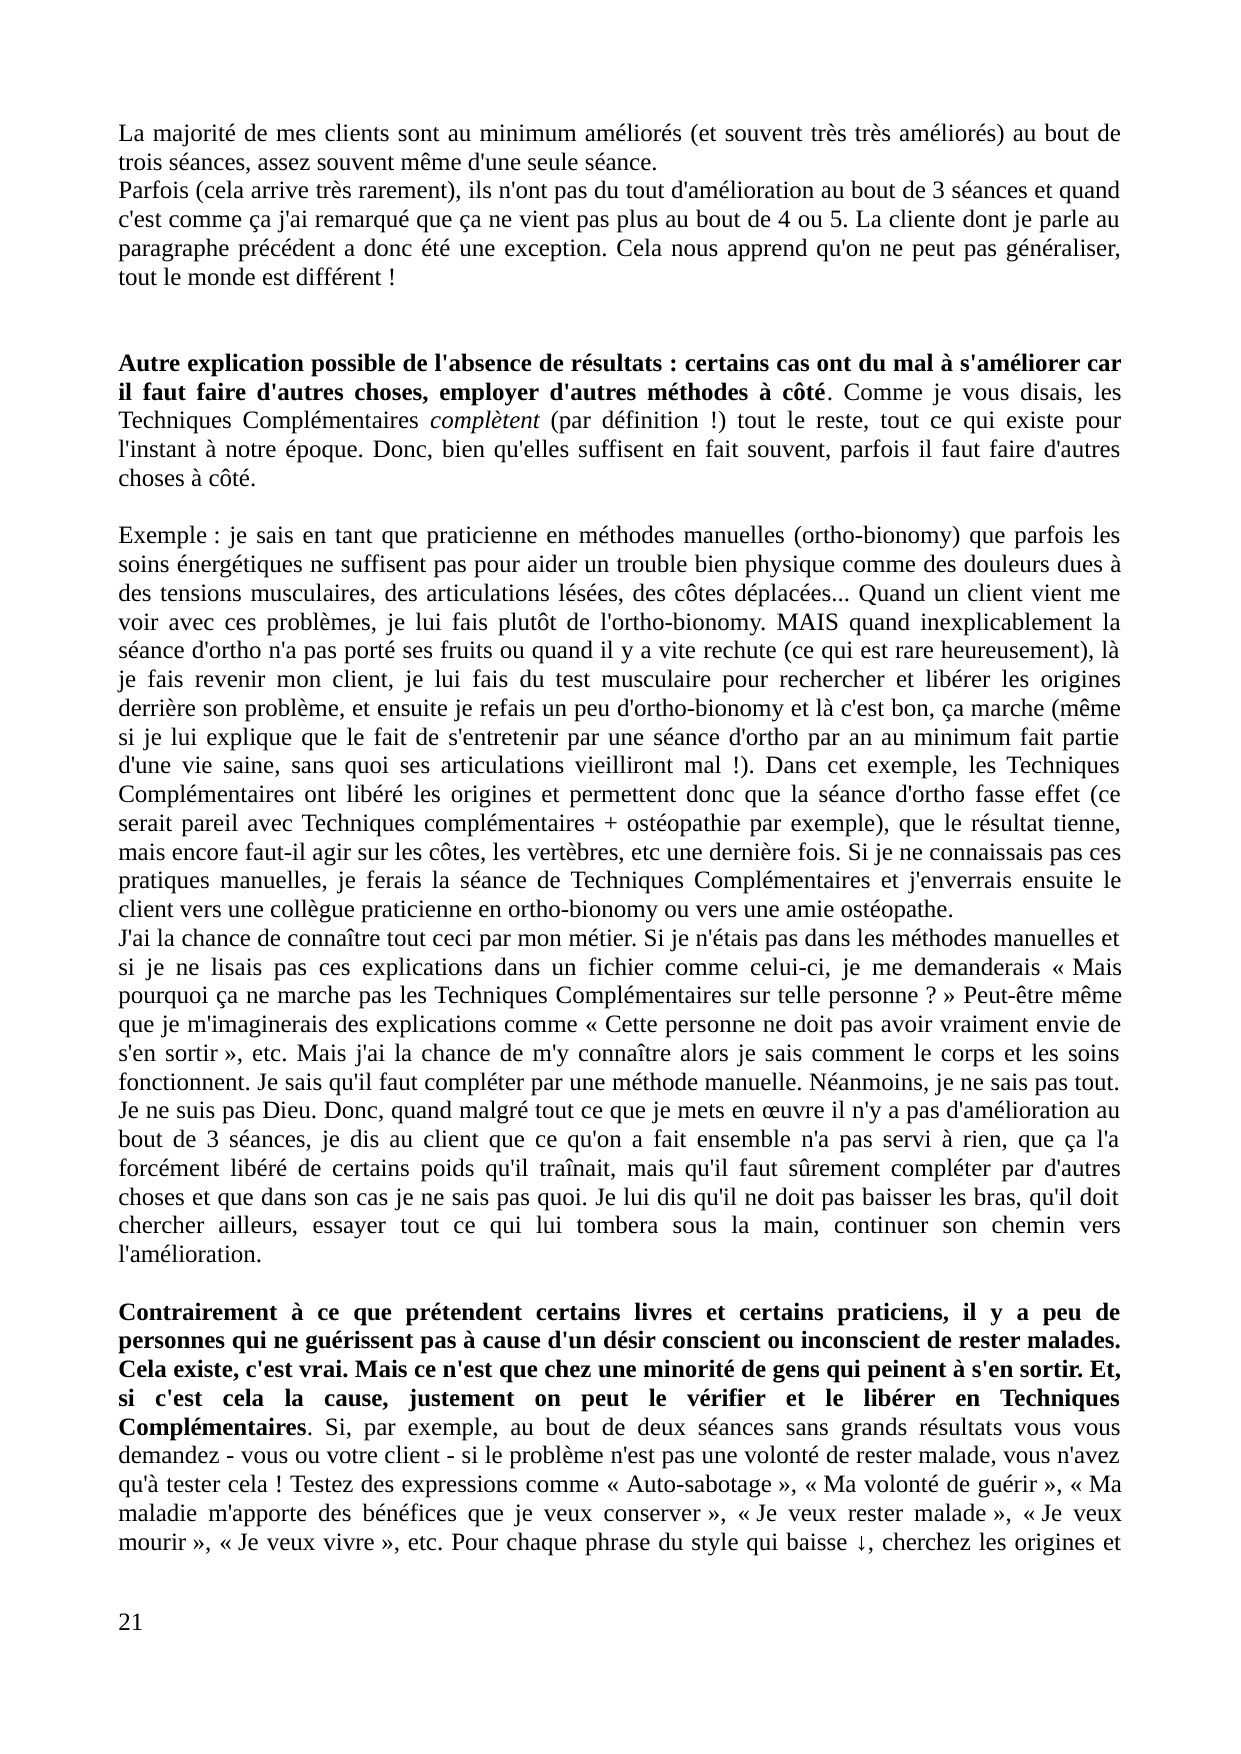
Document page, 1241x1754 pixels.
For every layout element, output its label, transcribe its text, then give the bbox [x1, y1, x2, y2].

text La majorité de mes clients sont au minimum améliorés (et souvent très très améliorés) au bout de trois séances, assez souvent même d'une seule séance. [118, 118, 1122, 176]
text Contrairement à ce que prétendent certains livres et certains praticiens, il y a peu de personnes qui ne guérissent pas à cause d'un désir conscient ou inconscient de rester malades. Cela existe, c'est vrai. Mais ce n'est que chez une minorité de gens qui peinent à s'en sortir. Et, si c'est cela la cause, justement on peut le vérifier et le libérer en Techniques Complémentaires. Si, par exemple, au bout de deux séances sans grands résultats vous vous demandez - vous ou votre client - si le problème n'est pas une volonté de rester malade, vous n'avez qu'à tester cela ! Testez des expressions comme « Auto-sabotage », « Ma volonté de guérir », « Ma maladie m'apporte des bénéfices que je veux conserver », « Je veux rester malade », « Je veux mourir », « Je veux vivre », etc. Pour chaque phrase du style qui baisse ↓, cherchez les origines et [118, 1297, 1122, 1556]
text Exemple : je sais en tant que praticienne en méthodes manuelles (ortho-bionomy) que parfois les soins énergétiques ne suffisent pas pour aider un trouble bien physique comme des douleurs dues à des tensions musculaires, des articulations lésées, des côtes déplacées... Quand un client vient me voir avec ces problèmes, je lui fais plutôt de l'ortho-bionomy. MAIS quand inexplicablement la séance d'ortho n'a pas porté ses fruits ou quand il y a vite rechute (ce qui est rare heureusement), là je fais revenir mon client, je lui fais du test musculaire pour rechercher et libérer les origines derrière son problème, et ensuite je refais un peu d'ortho-bionomy et là c'est bon, ça marche (même si je lui explique que le fait de s'entretenir par une séance d'ortho par an au minimum fait partie d'une vie saine, sans quoi ses articulations vieilliront mal !). Dans cet exemple, les Techniques Complémentaires ont libéré les origines et permettent donc que la séance d'ortho fasse effet (ce serait pareil avec Techniques complémentaires + ostéopathie par exemple), que le résultat tienne, mais encore faut-il agir sur les côtes, les vertèbres, etc une dernière fois. Si je ne connaissais pas ces pratiques manuelles, je ferais la séance de Techniques Complémentaires et j'enverrais ensuite le client vers une collègue praticienne en ortho-bionomy ou vers une amie ostéopathe. [118, 521, 1122, 923]
text J'ai la chance de connaître tout ceci par mon métier. Si je n'étais pas dans les méthodes manuelles et si je ne lisais pas ces explications dans un fichier comme celui-ci, je me demanderais « Mais pourquoi ça ne marche pas les Techniques Complémentaires sur telle personne ? » Peut-être même que je m'imaginerais des explications comme « Cette personne ne doit pas avoir vraiment envie de s'en sortir », etc. Mais j'ai la chance de m'y connaître alors je sais comment le corps et les soins fonctionnent. Je sais qu'il faut compléter par une méthode manuelle. Néanmoins, je ne sais pas tout. Je ne suis pas Dieu. Donc, quand malgré tout ce que je mets en œuvre il n'y a pas d'amélioration au bout de 3 séances, je dis au client que ce qu'on a fait ensemble n'a pas servi à rien, que ça l'a forcément libéré de certains poids qu'il traînait, mais qu'il faut sûrement compléter par d'autres choses et que dans son cas je ne sais pas quoi. Je lui dis qu'il ne doit pas baisser les bras, qu'il doit chercher ailleurs, essayer tout ce qui lui tombera sous la main, continuer son chemin vers l'amélioration. [118, 923, 1122, 1268]
text Parfois (cela arrive très rarement), ils n'ont pas du tout d'amélioration au bout de 3 séances et quand c'est comme ça j'ai remarqué que ça ne vient pas plus au bout de 4 ou 5. La cliente dont je parle au paragraphe précédent a donc été une exception. Cela nous apprend qu'on ne peut pas généraliser, tout le monde est différent ! [118, 176, 1122, 291]
text Autre explication possible de l'absence de résultats : certains cas ont du mal à s'améliorer car il faut faire d'autres choses, employer d'autres méthodes à côté. Comme je vous disais, les Techniques Complémentaires complètent (par définition !) tout le reste, tout ce qui existe pour l'instant à notre époque. Donc, bien qu'elles suffisent en fait souvent, parfois il faut faire d'autres choses à côté. [118, 348, 1122, 492]
